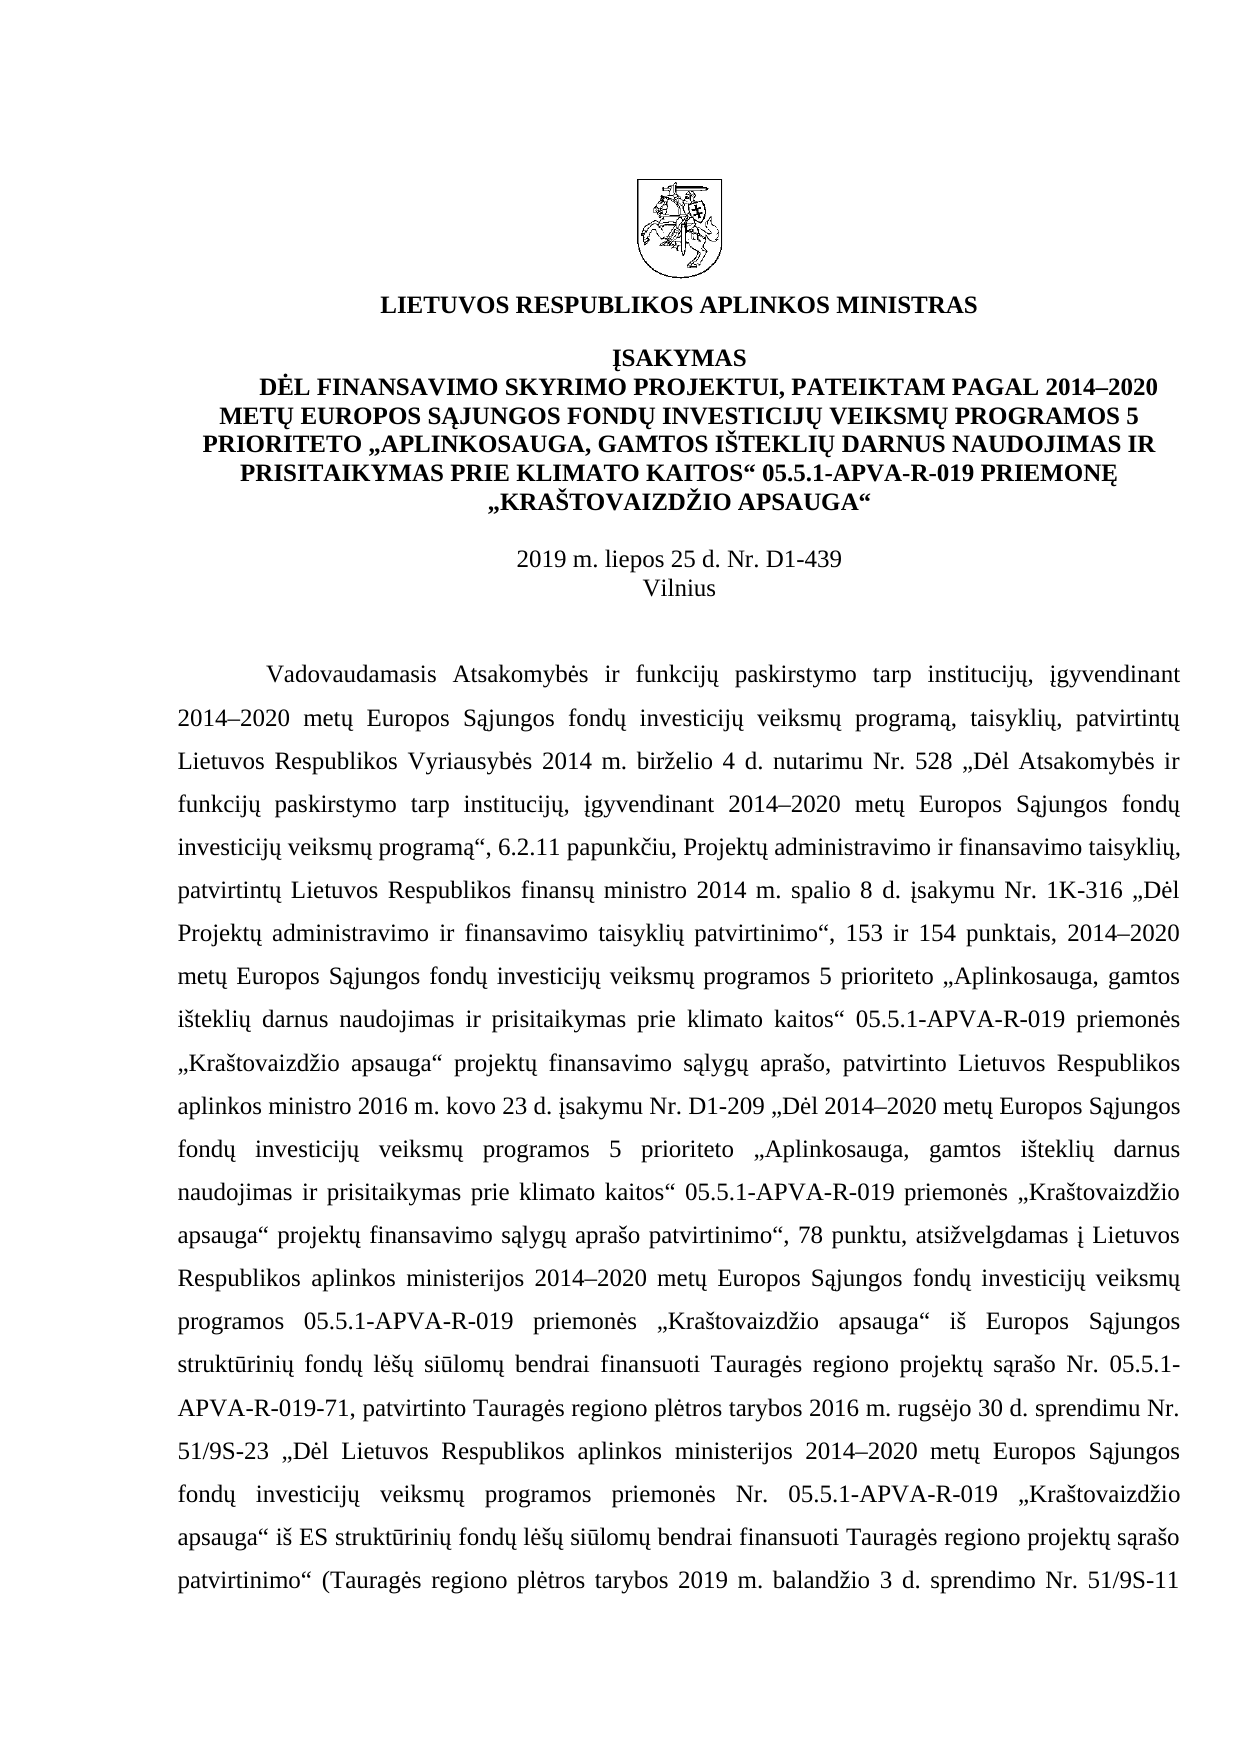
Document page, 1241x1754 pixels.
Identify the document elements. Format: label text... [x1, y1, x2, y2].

text Vadovaudamasis Atsakomybės ir funkcijų paskirstymo tarp institucijų, įgyvendinant 2014–2020 metų Europos Sąjungos fondų investicijų veiksmų programą, taisyklių, patvirtintų Lietuvos Respublikos Vyriausybės 2014 m. birželio 4 d. nutarimu Nr. 528 „Dėl Atsakomybės ir funkcijų paskirstymo tarp institucijų, įgyvendinant 2014–2020 metų Europos Sąjungos fondų investicijų veiksmų programą“, 6.2.11 papunkčiu, Projektų administravimo ir finansavimo taisyklių, patvirtintų Lietuvos Respublikos finansų ministro 2014 m. spalio 8 d. įsakymu Nr. 1K-316 „Dėl Projektų administravimo ir finansavimo taisyklių patvirtinimo“, 153 ir 154 punktais, 2014–2020 metų Europos Sąjungos fondų investicijų veiksmų programos 5 prioriteto „Aplinkosauga, gamtos išteklių darnus naudojimas ir prisitaikymas prie klimato kaitos“ 05.5.1-APVA-R-019 priemonės „Kraštovaizdžio apsauga“ projektų finansavimo sąlygų aprašo, patvirtinto Lietuvos Respublikos aplinkos ministro 2016 m. kovo 23 d. įsakymu Nr. D1-209 „Dėl 2014–2020 metų Europos Sąjungos fondų investicijų veiksmų programos 5 prioriteto „Aplinkosauga, gamtos išteklių darnus naudojimas ir prisitaikymas prie klimato kaitos“ 05.5.1-APVA-R-019 priemonės „Kraštovaizdžio apsauga“ projektų finansavimo sąlygų aprašo patvirtinimo“, 78 punktu, atsižvelgdamas į Lietuvos Respublikos aplinkos ministerijos 2014–2020 metų Europos Sąjungos fondų investicijų veiksmų programos 05.5.1-APVA-R-019 priemonės „Kraštovaizdžio apsauga“ iš Europos Sąjungos struktūrinių fondų lėšų siūlomų bendrai finansuoti Tauragės regiono projektų sąrašo Nr. 05.5.1-APVA-R-019-71, patvirtinto Tauragės regiono plėtros tarybos 2016 m. rugsėjo 30 d. sprendimu Nr. 51/9S-23 „Dėl Lietuvos Respublikos aplinkos ministerijos 2014–2020 metų Europos Sąjungos fondų investicijų veiksmų programos priemonės Nr. 05.5.1-APVA-R-019 „Kraštovaizdžio apsauga“ iš ES struktūrinių fondų lėšų siūlomų bendrai finansuoti Tauragės regiono projektų sąrašo patvirtinimo“ (Tauragės regiono plėtros tarybos 2019 m. balandžio 3 d. sprendimo Nr. 51/9S-11 [177, 659, 1181, 1594]
text ĮSAKYMAS [177, 343, 1181, 372]
text DĖL FINANSAVIMO SKYRIMO PROJEKTUI, PATEIKTAM PAGAL 2014–2020 METŲ EUROPOS SĄJUNGOS FONDŲ INVESTICIJŲ VEIKSMŲ PROGRAMOS 5 PRIORITETO „APLINKOSAUGA, GAMTOS IŠTEKLIŲ DARNUS NAUDOJIMAS IR PRISITAIKYMAS PRIE KLIMATO KAITOS“ 05.5.1-APVA-R-019 PRIEMONĘ „KRAŠTOVAIZDŽIO APSAUGA“ [177, 372, 1181, 516]
text LIETUVOS RESPUBLIKOS APLINKOS MINISTRAS [177, 290, 1181, 319]
text 2019 m. liepos 25 d. Nr. D1-439 [177, 544, 1181, 573]
text Vilnius [177, 573, 1181, 602]
